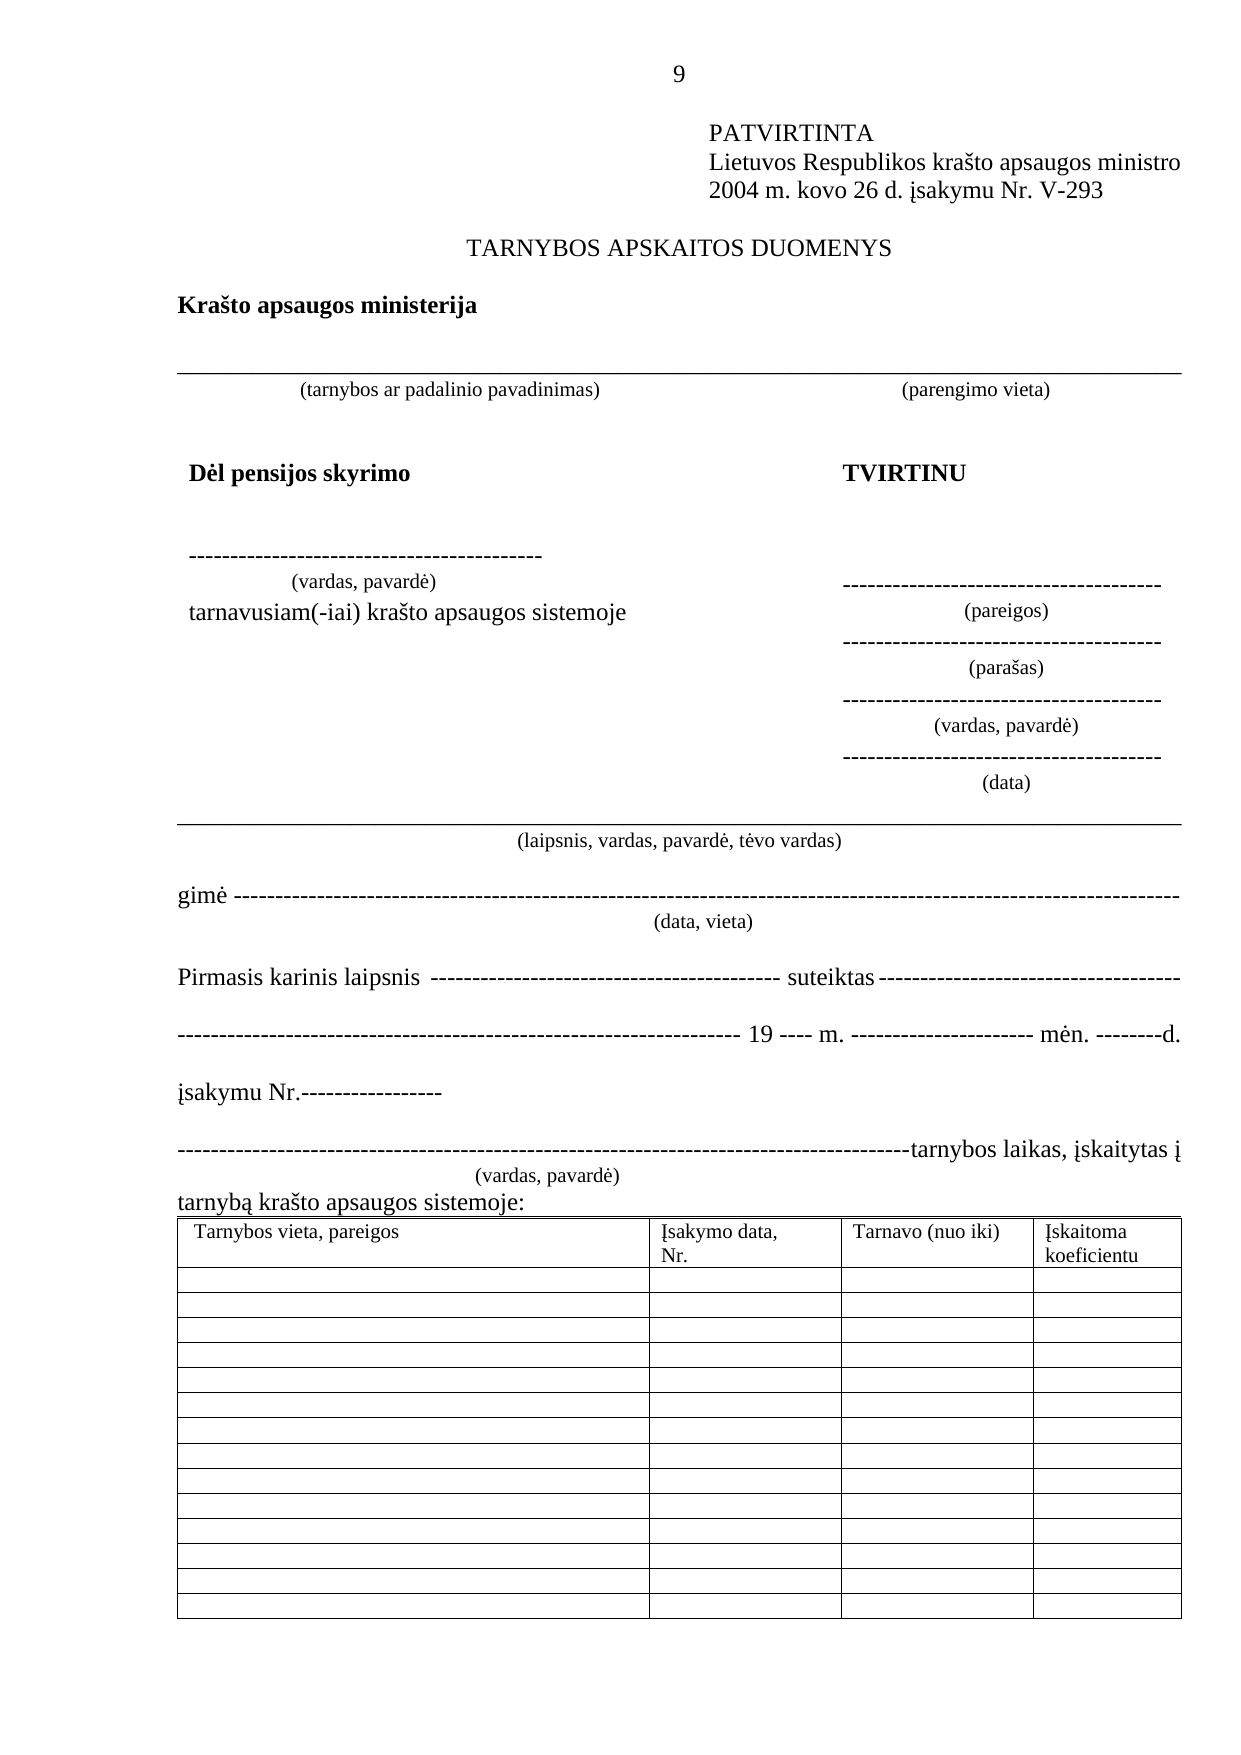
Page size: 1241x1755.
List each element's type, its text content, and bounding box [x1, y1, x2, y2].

table_cell [178, 1318, 649, 1342]
table_cell [831, 569, 1181, 597]
table_cell [1034, 1594, 1181, 1618]
table_cell [1034, 1494, 1181, 1518]
table_cell [650, 1368, 841, 1392]
table_cell [831, 540, 1181, 569]
table_cell [1034, 1293, 1181, 1317]
table_cell (vardas, pavardė) [177, 569, 831, 597]
text tarnybą krašto apsaugos sistemoje: [177, 1187, 1181, 1216]
text (vardas, pavardė) [177, 1163, 1181, 1187]
table_cell [842, 1343, 1033, 1367]
table_cell [1034, 1393, 1181, 1417]
table_cell [177, 540, 831, 569]
table_cell [1034, 1418, 1181, 1442]
table_cell [650, 1469, 841, 1493]
table_cell (pareigos) [831, 598, 1181, 626]
table_cell [178, 1544, 649, 1568]
table_cell [650, 1594, 841, 1618]
table_cell [178, 1418, 649, 1442]
table_cell (data) [831, 770, 1181, 799]
table_cell [178, 1494, 649, 1518]
text (data, vieta) [177, 909, 1181, 933]
text Krašto apsaugos ministerija [177, 291, 1181, 319]
table_cell [1034, 1569, 1181, 1593]
text PATVIRTINTA [709, 118, 1181, 147]
table_cell [650, 1519, 841, 1543]
table_cell [842, 1318, 1033, 1342]
text 2004 m. kovo 26 d. įsakymu Nr. V-293 [177, 176, 1181, 204]
table_cell [178, 1569, 649, 1593]
table_header TVIRTINU [831, 459, 1181, 487]
table_cell [831, 487, 1181, 540]
table_header Dėl pensijos skyrimo [177, 459, 831, 487]
table_cell [1034, 1519, 1181, 1543]
table_cell [178, 1268, 649, 1292]
text gimė [177, 880, 1181, 909]
table_cell [842, 1368, 1033, 1392]
table_cell [842, 1594, 1033, 1618]
table_cell [177, 655, 831, 684]
table_cell [842, 1444, 1033, 1467]
table_cell [842, 1418, 1033, 1442]
table_cell [1034, 1544, 1181, 1568]
table_cell [650, 1293, 841, 1317]
table_cell [842, 1393, 1033, 1417]
table_cell [842, 1268, 1033, 1292]
table_header Įskaitoma koeficientu [1034, 1219, 1181, 1267]
table_cell [650, 1444, 841, 1467]
text (tarnybos ar padalinio pavadinimas) (parengimo vieta) [177, 377, 1181, 401]
table_cell [650, 1569, 841, 1593]
table_cell [842, 1494, 1033, 1518]
table_cell [842, 1519, 1033, 1543]
table_cell [650, 1268, 841, 1292]
table_cell [1034, 1318, 1181, 1342]
table_cell [831, 626, 1181, 655]
table_header Tarnybos vieta, pareigos [178, 1219, 649, 1267]
table_cell [177, 770, 831, 799]
table_cell tarnavusiam(-iai) krašto apsaugos sistemoje [177, 598, 831, 626]
table_cell [842, 1469, 1033, 1493]
table_cell [831, 684, 1181, 712]
table_cell (vardas, pavardė) [831, 713, 1181, 741]
table_cell [650, 1393, 841, 1417]
table_cell [178, 1368, 649, 1392]
table_cell [650, 1494, 841, 1518]
table_cell (parašas) [831, 655, 1181, 684]
table_header Tarnavo (nuo iki) [842, 1219, 1033, 1267]
table_cell [178, 1519, 649, 1543]
table_cell [1034, 1343, 1181, 1367]
table_cell [842, 1544, 1033, 1568]
table_cell [650, 1343, 841, 1367]
table_cell [178, 1343, 649, 1367]
table_cell [831, 741, 1181, 770]
table_cell [842, 1293, 1033, 1317]
text TARNYBOS APSKAITOS DUOMENYS [177, 233, 1181, 262]
table_cell [177, 626, 831, 655]
table_header Įsakymo data, Nr. [650, 1219, 841, 1267]
table_cell [177, 684, 831, 712]
table_cell [178, 1469, 649, 1493]
table_cell [178, 1393, 649, 1417]
table_cell [178, 1293, 649, 1317]
text (laipsnis, vardas, pavardė, tėvo vardas) [177, 827, 1181, 852]
table_cell [178, 1594, 649, 1618]
table_cell [650, 1418, 841, 1442]
text 19 ---- m. ---------------------- mėn. --------d. [177, 1019, 1181, 1048]
table_cell [178, 1444, 649, 1467]
table_cell [1034, 1368, 1181, 1392]
text tarnybos laikas, įskaitytas į [177, 1134, 1181, 1163]
table_cell [1034, 1469, 1181, 1493]
table_cell [1034, 1444, 1181, 1467]
table_cell [177, 487, 831, 540]
table_cell [1034, 1268, 1181, 1292]
table_cell [650, 1544, 841, 1568]
text Pirmasis karinis laipsnis suteiktas [177, 962, 1181, 991]
table_cell [177, 713, 831, 741]
text įsakymu Nr.----------------- [177, 1077, 1181, 1106]
text Lietuvos Respublikos krašto apsaugos ministro [177, 147, 1181, 176]
table_cell [177, 741, 831, 770]
table_cell [842, 1569, 1033, 1593]
table_cell [650, 1318, 841, 1342]
